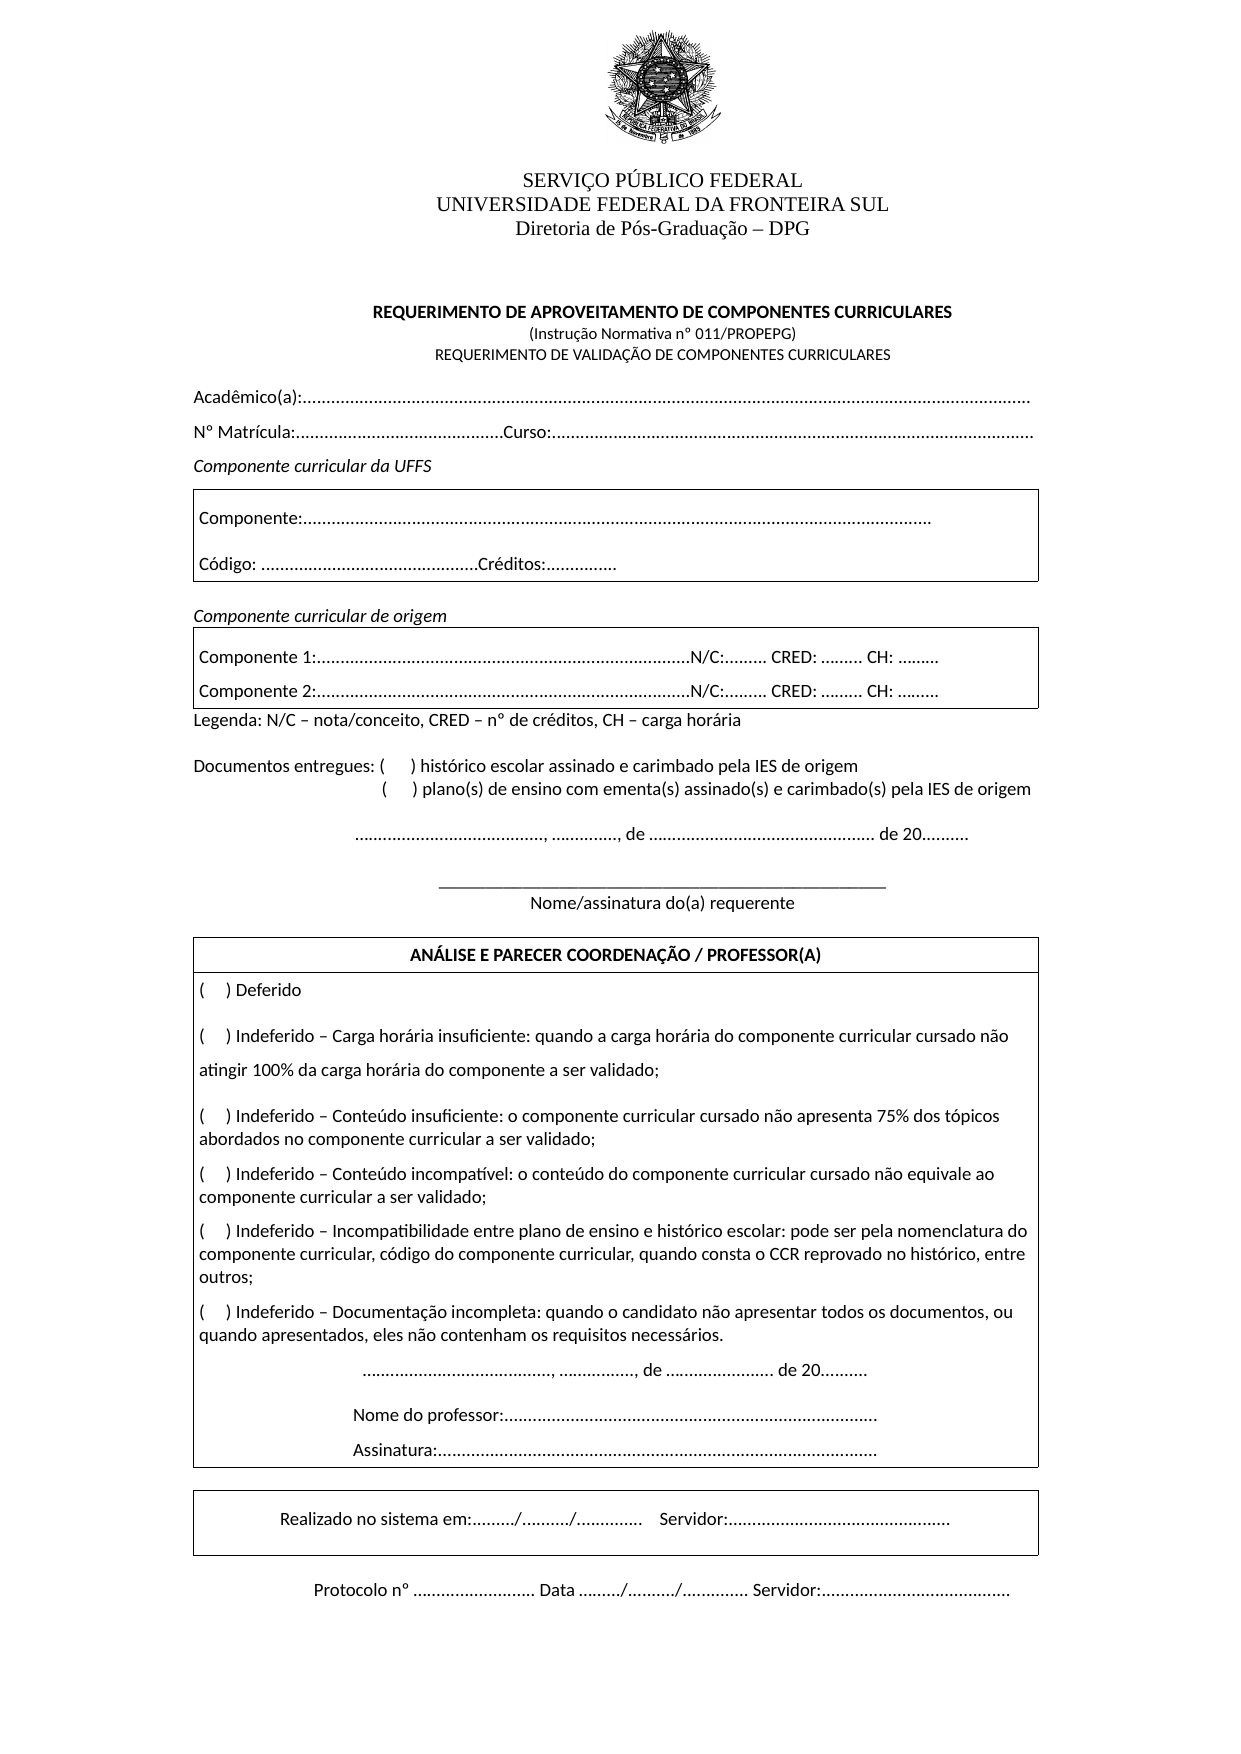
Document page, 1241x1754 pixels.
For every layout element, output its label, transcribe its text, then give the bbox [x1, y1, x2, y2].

text Nome/assinatura do(a) requerente [193, 891, 1132, 914]
text Componente curricular da UFFS [193, 454, 1132, 477]
table_header ANÁLISE E PARECER COORDENAÇÃO / PROFESSOR(A) [194, 938, 1038, 972]
text Acadêmico(a):.......................................................................................................................................................... [193, 385, 1132, 408]
table_cell ( ) Deferido ( ) Indeferido – Carga horária insuficiente: quando a carga horária do componente curricular cursado não atingir 100% da carga horária do componente a ser validado; ( ) Indeferido – Conteúdo insuficiente: o componente curricular cursado não apresenta 75% dos tópicos abordados no componente curricular a ser validado; ( ) Indeferido – Conteúdo incompatível: o conteúdo do componente curricular cursado não equivale ao componente curricular a ser validado; ( ) Indeferido – Incompatibilidade entre plano de ensino e histórico escolar: pode ser pela nomenclatura do componente curricular, código do componente curricular, quando consta o CCR reprovado no histórico, entre outros; ( ) Indeferido – Documentação incompleta: quando o candidato não apresentar todos os documentos, ou quando apresentados, eles não contenham os requisitos necessários. …....................................., …............., de ….................... de 20.......... Nome do professor:............................................................................... Assinatura:............................................................................................. [194, 973, 1038, 1467]
text ( ) plano(s) de ensino com ementa(s) assinado(s) e carimbado(s) pela IES de origem [193, 777, 1132, 800]
text ________________________________________________ [193, 868, 1132, 891]
text REQUERIMENTO DE APROVEITAMENTO DE COMPONENTES CURRICULARES [193, 300, 1132, 323]
text Protocolo nº …....................... Data …....../........../.............. Servidor:........................................ [193, 1578, 1132, 1601]
text REQUERIMENTO DE VALIDAÇÃO DE COMPONENTES CURRICULARES [193, 344, 1132, 364]
table_header Componente 1:...............................................................................N/C:......... CRED: …...... CH: ...…... Componente 2:...............................................................................N/C:......... CRED: …...... CH: …...... [194, 628, 1038, 708]
text Componente curricular de origem [193, 604, 1132, 627]
text Nº Matrícula:............................................Curso:...................................................................................................... [193, 420, 1132, 443]
table_header Componente:..................................................................................................................................... Código: ..............................................Créditos:............... [194, 490, 1038, 581]
text Legenda: N/C – nota/conceito, CRED – nº de créditos, CH – carga horária [193, 708, 1132, 731]
table_header Realizado no sistema em:........./........../.............. Servidor:............................................... [194, 1491, 1038, 1555]
text …....................................., …..........., de …............................................. de 20.......... [193, 823, 1132, 846]
text Documentos entregues: ( ) histórico escolar assinado e carimbado pela IES de origem [193, 754, 1132, 777]
text (Instrução Normativa nº 011/PROPEPG) [193, 323, 1132, 344]
